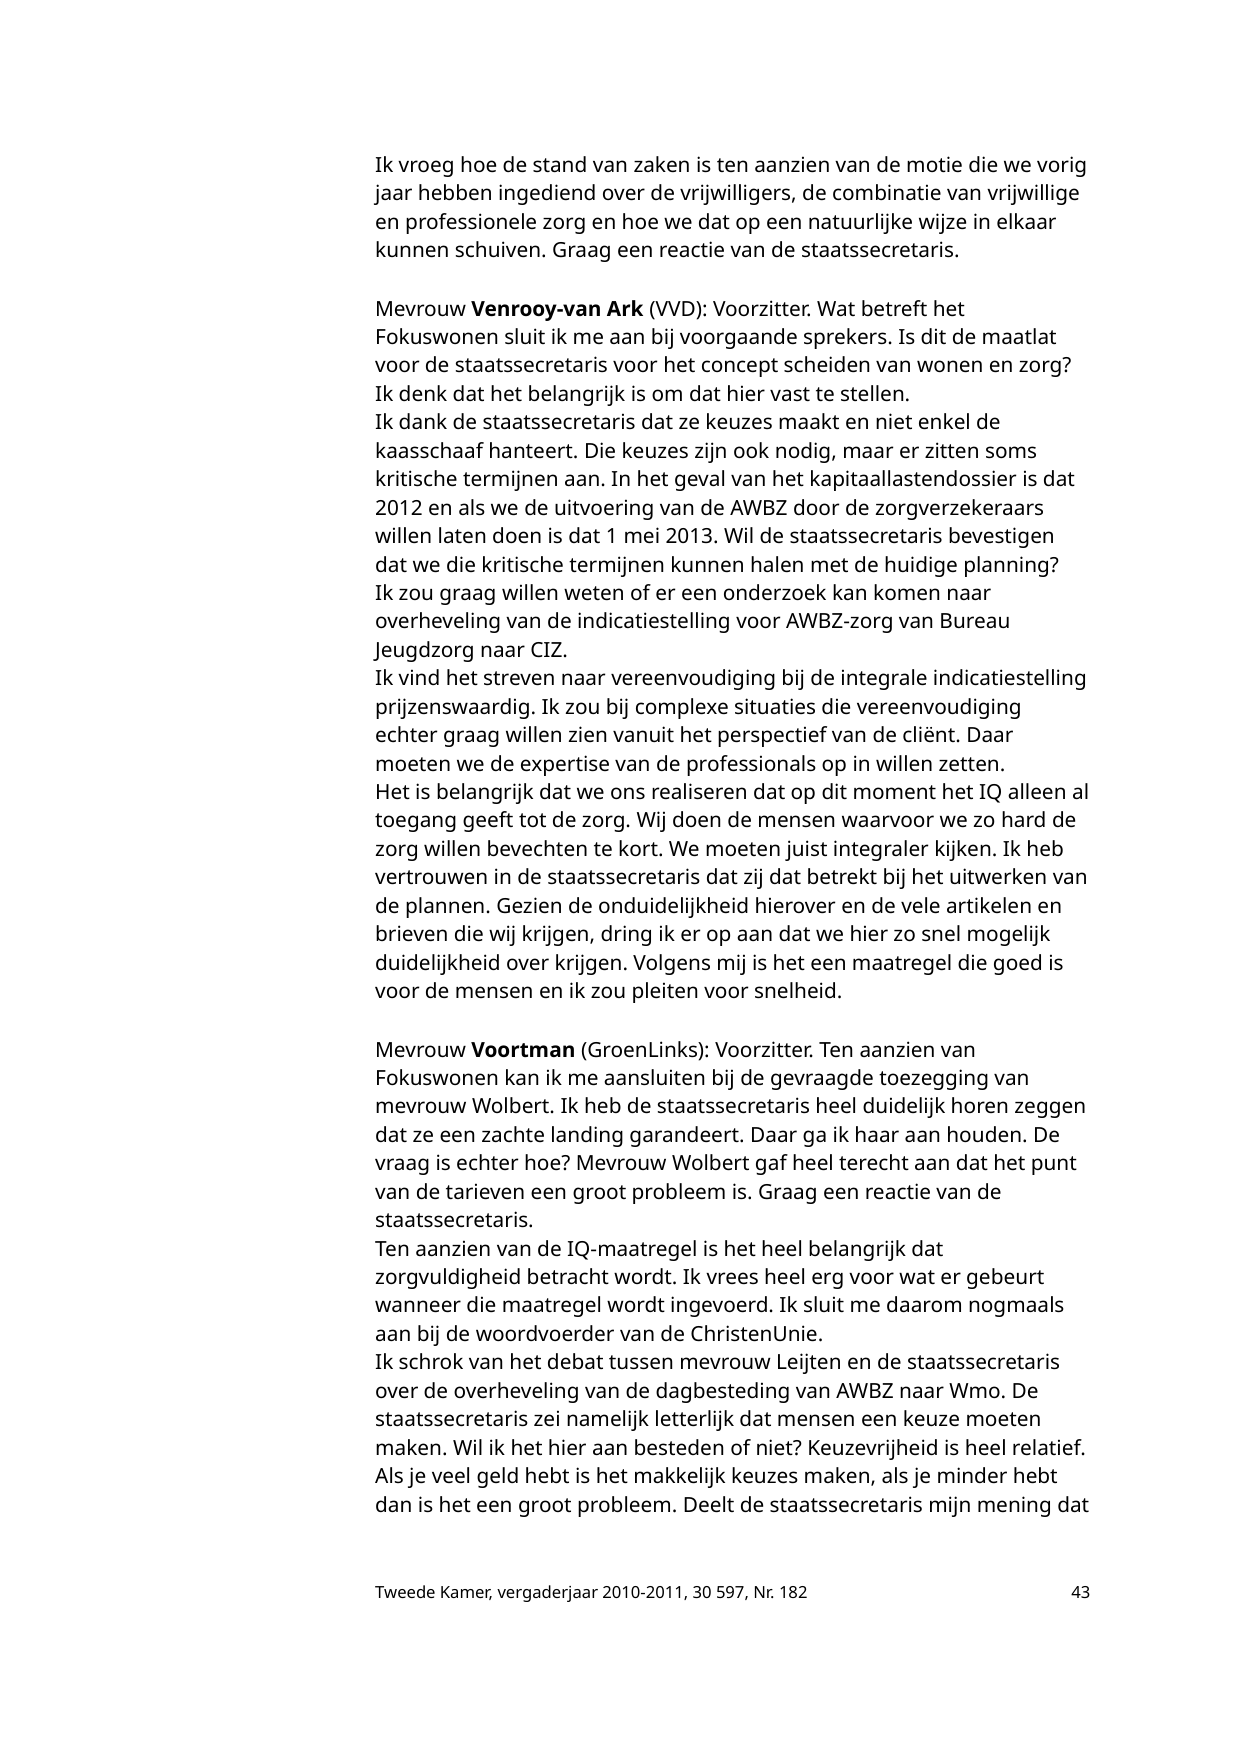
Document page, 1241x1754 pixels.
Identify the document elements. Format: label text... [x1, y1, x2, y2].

text Ik vroeg hoe de stand van zaken is ten aanzien van de motie die we vorig jaar hebben ingediend over de vrijwilligers, de combinatie van vrijwillige en professionele zorg en hoe we dat op een natuurlijke wijze in elkaar kunnen schuiven. Graag een reactie van de staatssecretaris. [375, 150, 1090, 264]
text Ik zou graag willen weten of er een onderzoek kan komen naar overheveling van de indicatiestelling voor AWBZ-zorg van Bureau Jeugdzorg naar CIZ. [375, 578, 1090, 663]
text Mevrouw Venrooy-van Ark (VVD): Voorzitter. Wat betreft het Fokuswonen sluit ik me aan bij voorgaande sprekers. Is dit de maatlat voor de staatssecretaris voor het concept scheiden van wonen en zorg? Ik denk dat het belangrijk is om dat hier vast te stellen. [375, 294, 1090, 407]
text Ik dank de staatssecretaris dat ze keuzes maakt en niet enkel de kaasschaaf hanteert. Die keuzes zijn ook nodig, maar er zitten soms kritische termijnen aan. In het geval van het kapitaallastendossier is dat 2012 en als we de uitvoering van de AWBZ door de zorgverzekeraars willen laten doen is dat 1 mei 2013. Wil de staatssecretaris bevestigen dat we die kritische termijnen kunnen halen met de huidige planning? [375, 407, 1090, 578]
text Ik vind het streven naar vereenvoudiging bij de integrale indicatiestelling prijzenswaardig. Ik zou bij complexe situaties die vereenvoudiging echter graag willen zien vanuit het perspectief van de cliënt. Daar moeten we de expertise van de professionals op in willen zetten. [375, 663, 1090, 777]
text Ik schrok van het debat tussen mevrouw Leijten en de staatssecretaris over de overheveling van de dagbesteding van AWBZ naar Wmo. De staatssecretaris zei namelijk letterlijk dat mensen een keuze moeten maken. Wil ik het hier aan besteden of niet? Keuzevrijheid is heel relatief. Als je veel geld hebt is het makkelijk keuzes maken, als je minder hebt dan is het een groot probleem. Deelt de staatssecretaris mijn mening dat [375, 1347, 1090, 1518]
text Mevrouw Voortman (GroenLinks): Voorzitter. Ten aanzien van Fokuswonen kan ik me aansluiten bij de gevraagde toezegging van mevrouw Wolbert. Ik heb de staatssecretaris heel duidelijk horen zeggen dat ze een zachte landing garandeert. Daar ga ik haar aan houden. De vraag is echter hoe? Mevrouw Wolbert gaf heel terecht aan dat het punt van de tarieven een groot probleem is. Graag een reactie van de staatssecretaris. [375, 1035, 1090, 1234]
text Het is belangrijk dat we ons realiseren dat op dit moment het IQ alleen al toegang geeft tot de zorg. Wij doen de mensen waarvoor we zo hard de zorg willen bevechten te kort. We moeten juist integraler kijken. Ik heb vertrouwen in de staatssecretaris dat zij dat betrekt bij het uitwerken van de plannen. Gezien de onduidelijkheid hierover en de vele artikelen en brieven die wij krijgen, dring ik er op aan dat we hier zo snel mogelijk duidelijkheid over krijgen. Volgens mij is het een maatregel die goed is voor de mensen en ik zou pleiten voor snelheid. [375, 777, 1090, 1005]
text Ten aanzien van de IQ-maatregel is het heel belangrijk dat zorgvuldigheid betracht wordt. Ik vrees heel erg voor wat er gebeurt wanneer die maatregel wordt ingevoerd. Ik sluit me daarom nogmaals aan bij de woordvoerder van de ChristenUnie. [375, 1234, 1090, 1347]
